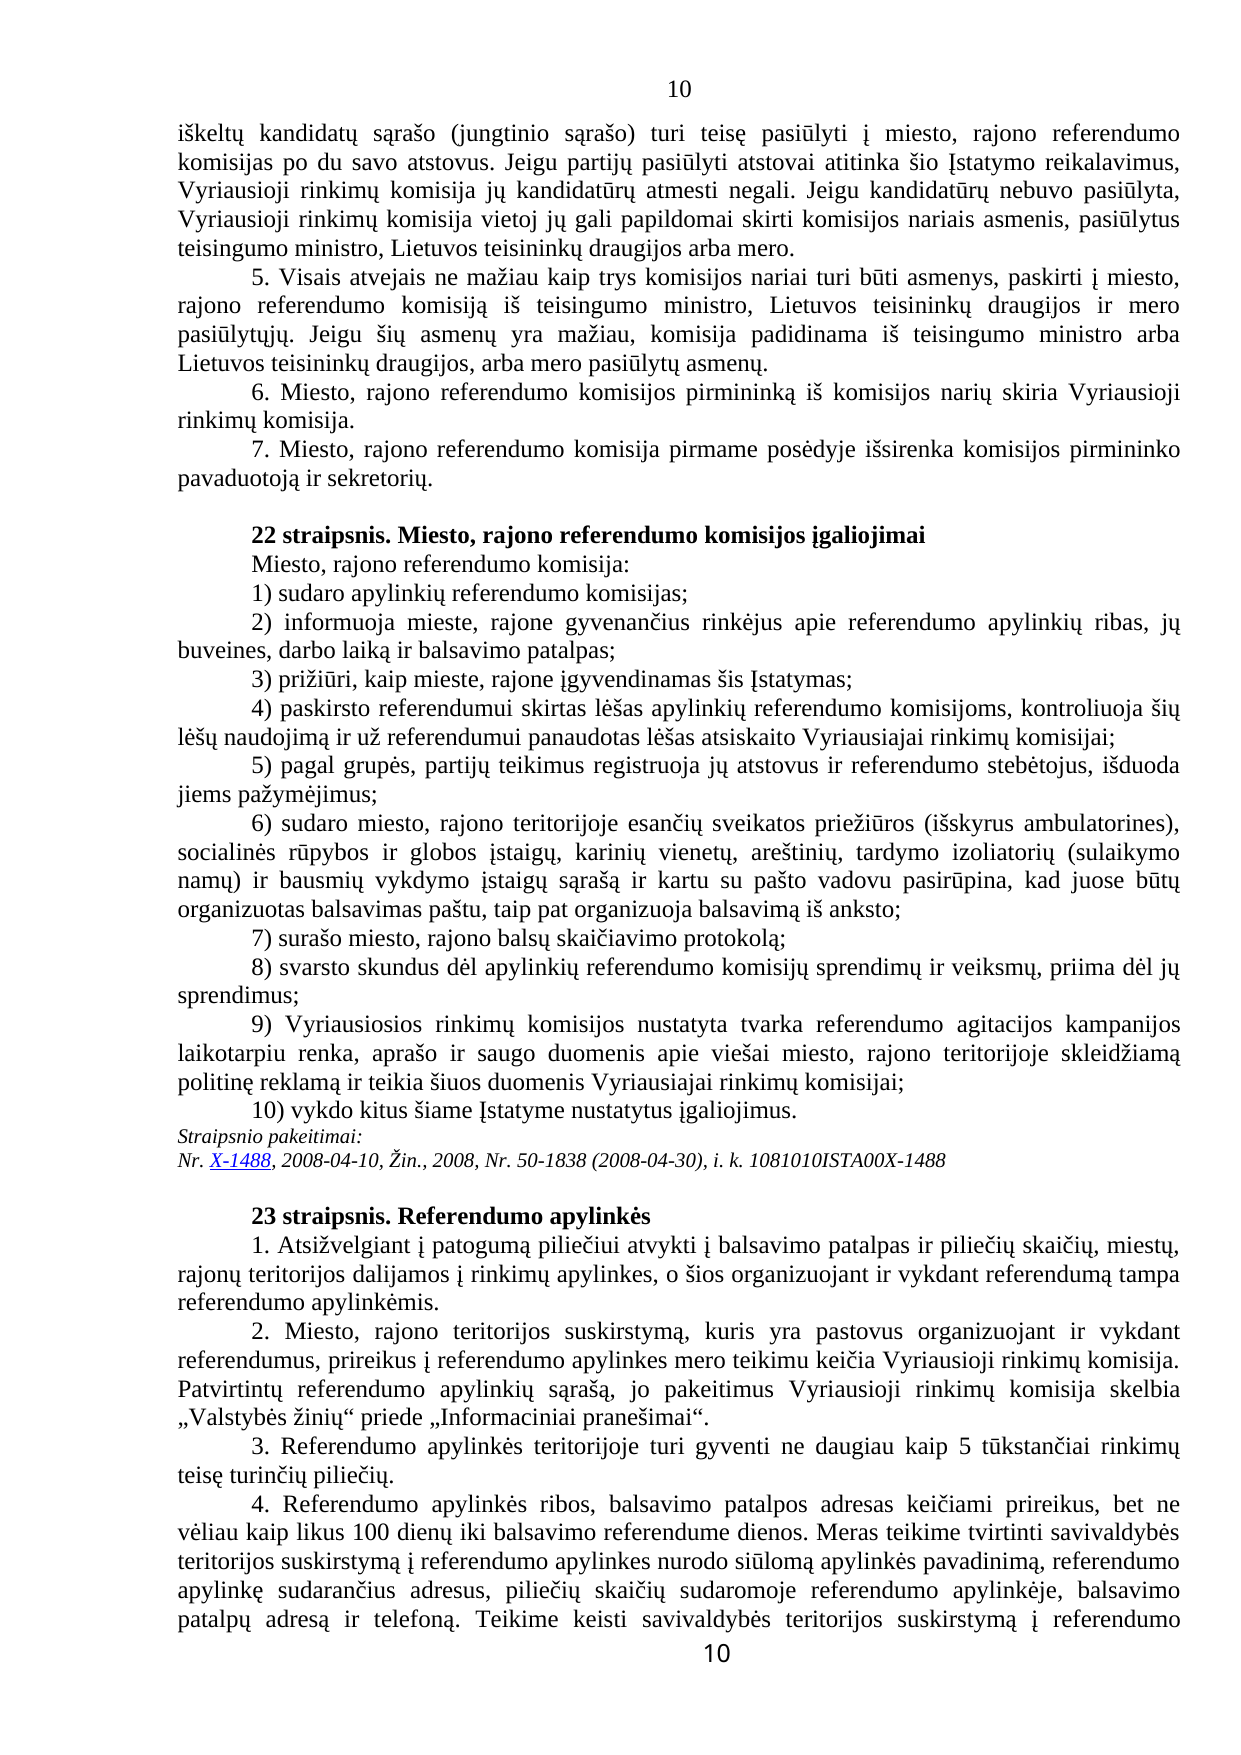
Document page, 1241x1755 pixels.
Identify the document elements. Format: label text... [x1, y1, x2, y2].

text 6) sudaro miesto, rajono teritorijoje esančių sveikatos priežiūros (išskyrus ambulatorines), socialinės rūpybos ir globos įstaigų, karinių vienetų, areštinių, tardymo izoliatorių (sulaikymo namų) ir bausmių vykdymo įstaigų sąrašą ir kartu su pašto vadovu pasirūpina, kad juose būtų organizuotas balsavimas paštu, taip pat organizuoja balsavimą iš anksto; [177, 808, 1181, 923]
text 22 straipsnis. Miesto, rajono referendumo komisijos įgaliojimai [177, 521, 1181, 549]
text 5) pagal grupės, partijų teikimus registruoja jų atstovus ir referendumo stebėtojus, išduoda jiems pažymėjimus; [177, 751, 1181, 808]
text 10) vykdo kitus šiame Įstatyme nustatytus įgaliojimus. [177, 1096, 1181, 1124]
text 1. Atsižvelgiant į patogumą piliečiui atvykti į balsavimo patalpas ir piliečių skaičių, miestų, rajonų teritorijos dalijamos į rinkimų apylinkes, o šios organizuojant ir vykdant referendumą tampa referendumo apylinkėmis. [177, 1230, 1181, 1316]
text 8) svarsto skundus dėl apylinkių referendumo komisijų sprendimų ir veiksmų, priima dėl jų sprendimus; [177, 952, 1181, 1009]
text 2) informuoja mieste, rajone gyvenančius rinkėjus apie referendumo apylinkių ribas, jų buveines, darbo laiką ir balsavimo patalpas; [177, 607, 1181, 664]
text 6. Miesto, rajono referendumo komisijos pirmininką iš komisijos narių skiria Vyriausioji rinkimų komisija. [177, 377, 1181, 434]
text 23 straipsnis. Referendumo apylinkės [177, 1201, 1181, 1230]
text iškeltų kandidatų sąrašo (jungtinio sąrašo) turi teisę pasiūlyti į miesto, rajono referendumo komisijas po du savo atstovus. Jeigu partijų pasiūlyti atstovai atitinka šio Įstatymo reikalavimus, Vyriausioji rinkimų komisija jų kandidatūrų atmesti negali. Jeigu kandidatūrų nebuvo pasiūlyta, Vyriausioji rinkimų komisija vietoj jų gali papildomai skirti komisijos nariais asmenis, pasiūlytus teisingumo ministro, Lietuvos teisininkų draugijos arba mero. [177, 118, 1181, 262]
text Miesto, rajono referendumo komisija: [177, 549, 1181, 578]
text 5. Visais atvejais ne mažiau kaip trys komisijos nariai turi būti asmenys, paskirti į miesto, rajono referendumo komisiją iš teisingumo ministro, Lietuvos teisininkų draugijos ir mero pasiūlytųjų. Jeigu šių asmenų yra mažiau, komisija padidinama iš teisingumo ministro arba Lietuvos teisininkų draugijos, arba mero pasiūlytų asmenų. [177, 262, 1181, 377]
text 7) surašo miesto, rajono balsų skaičiavimo protokolą; [177, 923, 1181, 952]
text 9) Vyriausiosios rinkimų komisijos nustatyta tvarka referendumo agitacijos kampanijos laikotarpiu renka, aprašo ir saugo duomenis apie viešai miesto, rajono teritorijoje skleidžiamą politinę reklamą ir teikia šiuos duomenis Vyriausiajai rinkimų komisijai; [177, 1009, 1181, 1096]
text 4. Referendumo apylinkės ribos, balsavimo patalpos adresas keičiami prireikus, bet ne vėliau kaip likus 100 dienų iki balsavimo referendume dienos. Meras teikime tvirtinti savivaldybės teritorijos suskirstymą į referendumo apylinkes nurodo siūlomą apylinkės pavadinimą, referendumo apylinkę sudarančius adresus, piliečių skaičių sudaromoje referendumo apylinkėje, balsavimo patalpų adresą ir telefoną. Teikime keisti savivaldybės teritorijos suskirstymą į referendumo [177, 1489, 1181, 1632]
text 3) prižiūri, kaip mieste, rajone įgyvendinamas šis Įstatymas; [177, 664, 1181, 693]
text 4) paskirsto referendumui skirtas lėšas apylinkių referendumo komisijoms, kontroliuoja šių lėšų naudojimą ir už referendumui panaudotas lėšas atsiskaito Vyriausiajai rinkimų komisijai; [177, 693, 1181, 751]
text Nr. X-1488, 2008-04-10, Žin., 2008, Nr. 50-1838 (2008-04-30), i. k. 1081010ISTA00X-1488 [177, 1148, 1181, 1172]
text 2. Miesto, rajono teritorijos suskirstymą, kuris yra pastovus organizuojant ir vykdant referendumus, prireikus į referendumo apylinkes mero teikimu keičia Vyriausioji rinkimų komisija. Patvirtintų referendumo apylinkių sąrašą, jo pakeitimus Vyriausioji rinkimų komisija skelbia „Valstybės žinių“ priede „Informaciniai pranešimai“. [177, 1316, 1181, 1431]
text Straipsnio pakeitimai: [177, 1124, 1181, 1148]
text 3. Referendumo apylinkės teritorijoje turi gyventi ne daugiau kaip 5 tūkstančiai rinkimų teisę turinčių piliečių. [177, 1431, 1181, 1489]
text 1) sudaro apylinkių referendumo komisijas; [177, 578, 1181, 607]
text 7. Miesto, rajono referendumo komisija pirmame posėdyje išsirenka komisijos pirmininko pavaduotoją ir sekretorių. [177, 434, 1181, 492]
